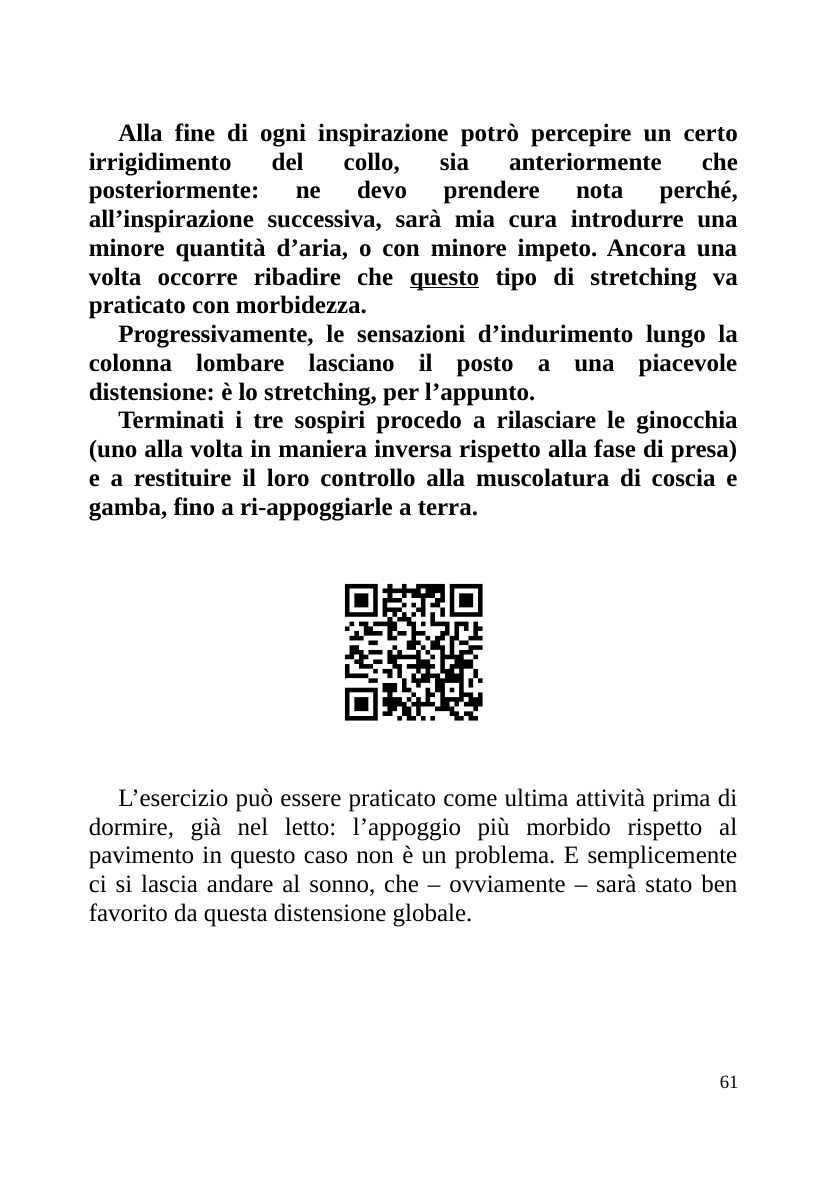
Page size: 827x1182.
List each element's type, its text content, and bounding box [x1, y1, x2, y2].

text Alla fine di ogni inspirazione potrò percepire un certo irrigidimento del collo, sia anteriormente che posteriormente: ne devo prendere nota perché, all’inspirazione successiva, sarà mia cura introdurre una minore quantità d’aria, o con minore impeto. Ancora una volta occorre ribadire che questo tipo di stretching va praticato con morbidezza. [88, 118, 738, 319]
text L’esercizio può essere praticato come ultima attività prima di dormire, già nel letto: l’appoggio più morbido rispetto al pavimento in questo caso non è un problema. E semplicemente ci si lascia andare al sonno, che – ovviamente – sarà stato ben favorito da questa distensione globale. [88, 783, 738, 927]
picture [339, 578, 488, 726]
text Progressivamente, le sensazioni d’indurimento lungo la colonna lombare lasciano il posto a una piacevole distensione: è lo stretching, per l’appunto. [88, 319, 738, 406]
text Terminati i tre sospiri procedo a rilasciare le ginocchia (uno alla volta in maniera inversa rispetto alla fase di presa) e a restituire il loro controllo alla muscolatura di coscia e gamba, fino a ri-appoggiarle a terra. [88, 406, 738, 521]
